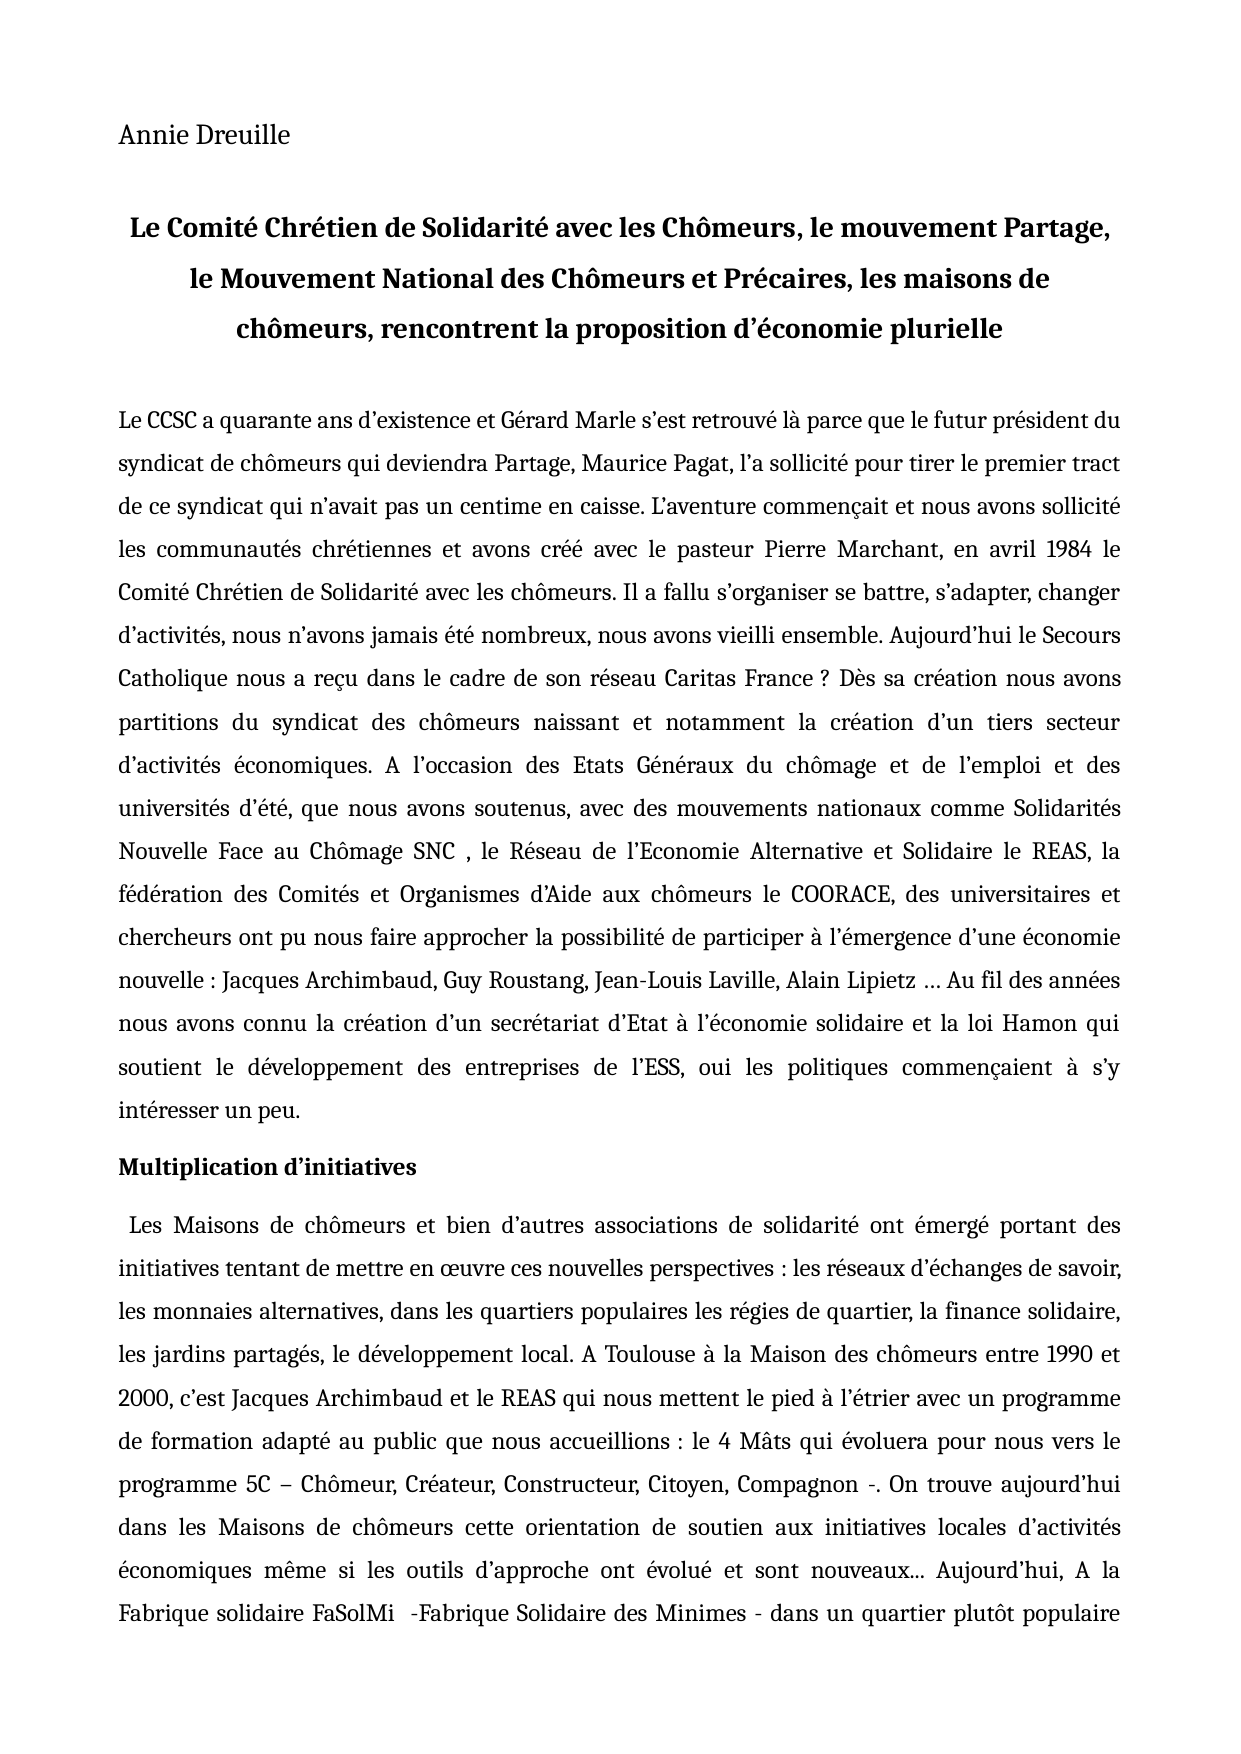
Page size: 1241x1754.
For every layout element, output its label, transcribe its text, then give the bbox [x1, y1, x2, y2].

text Le CCSC a quarante ans d’existence et Gérard Marle s’est retrouvé là parce que le futur président du syndicat de chômeurs qui deviendra Partage, Maurice Pagat, l’a sollicité pour tirer le premier tract de ce syndicat qui n’avait pas un centime en caisse. L’aventure commençait et nous avons sollicité les communautés chrétiennes et avons créé avec le pasteur Pierre Marchant, en avril 1984 le Comité Chrétien de Solidarité avec les chômeurs. Il a fallu s’organiser se battre, s’adapter, changer d’activités, nous n’avons jamais été nombreux, nous avons vieilli ensemble. Aujourd’hui le Secours Catholique nous a reçu dans le cadre de son réseau Caritas France ? Dès sa création nous avons partitions du syndicat des chômeurs naissant et notamment la création d’un tiers secteur d’activités économiques. A l’occasion des Etats Généraux du chômage et de l’emploi et des universités d’été, que nous avons soutenus, avec des mouvements nationaux comme Solidarités Nouvelle Face au Chômage SNC , le Réseau de l’Economie Alternative et Solidaire le REAS, la fédération des Comités et Organismes d’Aide aux chômeurs le COORACE, des universitaires et chercheurs ont pu nous faire approcher la possibilité de participer à l’émergence d’une économie nouvelle : Jacques Archimbaud, Guy Roustang, Jean-Louis Laville, Alain Lipietz … Au fil des années nous avons connu la création d’un secrétariat d’Etat à l’économie solidaire et la loi Hamon qui soutient le développement des entreprises de l’ESS, oui les politiques commençaient à s’y intéresser un peu. [118, 406, 1122, 1124]
text Multiplication d’initiatives [118, 1153, 1122, 1182]
text Annie Dreuille [118, 118, 1122, 152]
text Les Maisons de chômeurs et bien d’autres associations de solidarité ont émergé portant des initiatives tentant de mettre en œuvre ces nouvelles perspectives : les réseaux d’échanges de savoir, les monnaies alternatives, dans les quartiers populaires les régies de quartier, la finance solidaire, les jardins partagés, le développement local. A Toulouse à la Maison des chômeurs entre 1990 et 2000, c’est Jacques Archimbaud et le REAS qui nous mettent le pied à l’étrier avec un programme de formation adapté au public que nous accueillions : le 4 Mâts qui évoluera pour nous vers le programme 5C – Chômeur, Créateur, Constructeur, Citoyen, Compagnon -. On trouve aujourd’hui dans les Maisons de chômeurs cette orientation de soutien aux initiatives locales d’activités économiques même si les outils d’approche ont évolué et sont nouveaux... Aujourd’hui, A la Fabrique solidaire FaSolMi -Fabrique Solidaire des Minimes - dans un quartier plutôt populaire [118, 1211, 1122, 1628]
text Le Comité Chrétien de Solidarité avec les Chômeurs, le mouvement Partage, le Mouvement National des Chômeurs et Précaires, les maisons de chômeurs, rencontrent la proposition d’économie plurielle [118, 212, 1122, 346]
